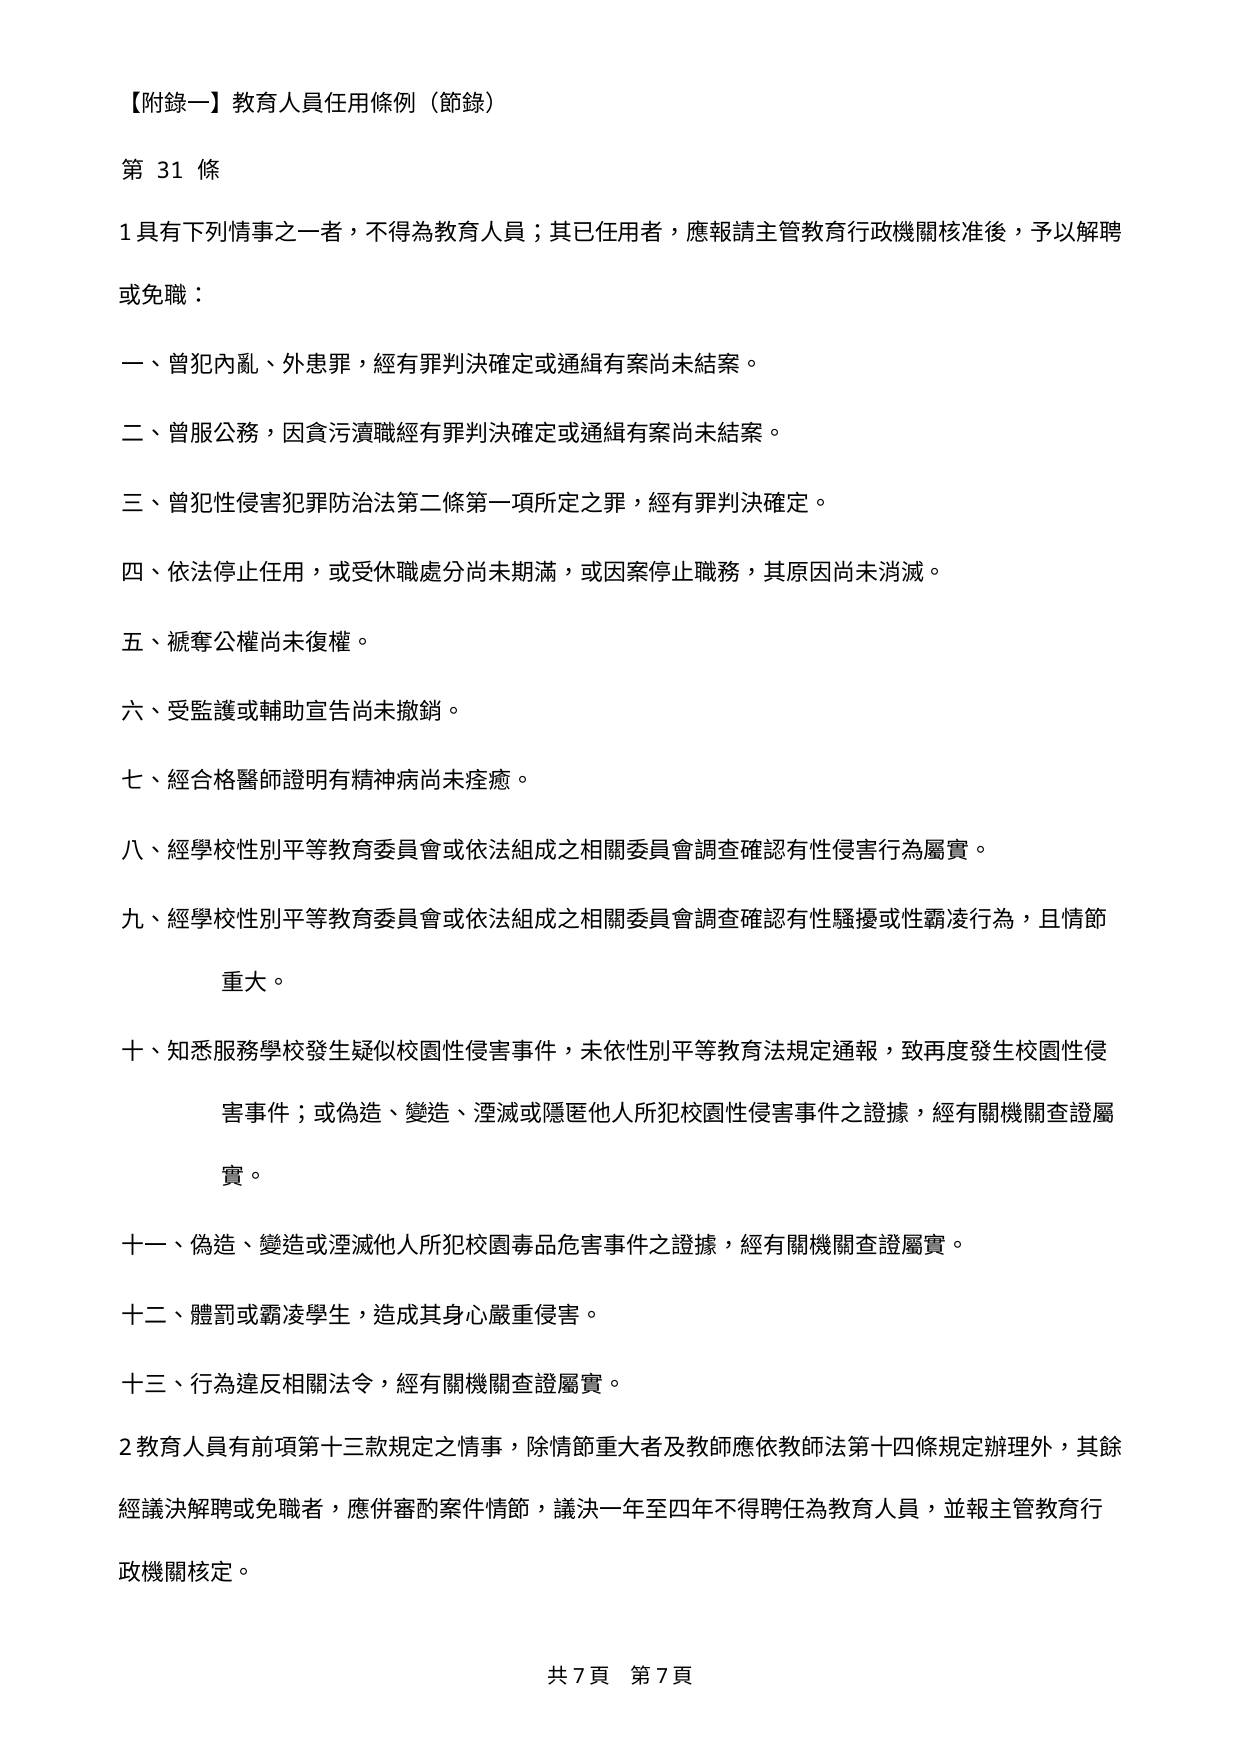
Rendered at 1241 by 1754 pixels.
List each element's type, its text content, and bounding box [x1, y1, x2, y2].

text 七、經合格醫師證明有精神病尚未痊癒。 [122, 737, 1122, 800]
text 十一、偽造、變造或湮滅他人所犯校園毒品危害事件之證據，經有關機關查證屬實。 [122, 1202, 1122, 1265]
text 1具有下列情事之一者，不得為教育人員；其已任用者，應報請主管教育行政機關核准後，予以解聘或免職： [118, 189, 1122, 314]
text 六、受監護或輔助宣告尚未撤銷。 [122, 668, 1122, 730]
text 十二、體罰或霸凌學生，造成其身心嚴重侵害。 [122, 1272, 1122, 1334]
text 十、知悉服務學校發生疑似校園性侵害事件，未依性別平等教育法規定通報，致再度發生校園性侵害事件；或偽造、變造、湮滅或隱匿他人所犯校園性侵害事件之證據，經有關機關查證屬實。 [122, 1008, 1122, 1195]
text 八、經學校性別平等教育委員會或依法組成之相關委員會調查確認有性侵害行為屬實。 [122, 807, 1122, 869]
text 第 31 條 [122, 127, 1122, 189]
text 五、褫奪公權尚未復權。 [122, 598, 1122, 661]
text 三、曾犯性侵害犯罪防治法第二條第一項所定之罪，經有罪判決確定。 [122, 460, 1122, 522]
text 2教育人員有前項第十三款規定之情事，除情節重大者及教師應依教師法第十四條規定辦理外，其餘經議決解聘或免職者，應併審酌案件情節，議決一年至四年不得聘任為教育人員，並報主管教育行政機關核定。 [118, 1403, 1122, 1591]
text 一、曾犯內亂、外患罪，經有罪判決確定或通緝有案尚未結案。 [122, 321, 1122, 383]
text 十三、行為違反相關法令，經有關機關查證屬實。 [122, 1341, 1122, 1403]
text 九、經學校性別平等教育委員會或依法組成之相關委員會調查確認有性騷擾或性霸凌行為，且情節重大。 [122, 876, 1122, 1001]
text 二、曾服公務，因貪污瀆職經有罪判決確定或通緝有案尚未結案。 [122, 390, 1122, 453]
text 四、依法停止任用，或受休職處分尚未期滿，或因案停止職務，其原因尚未消滅。 [122, 529, 1122, 592]
text 【附錄一】教育人員任用條例（節錄） [118, 78, 1122, 120]
